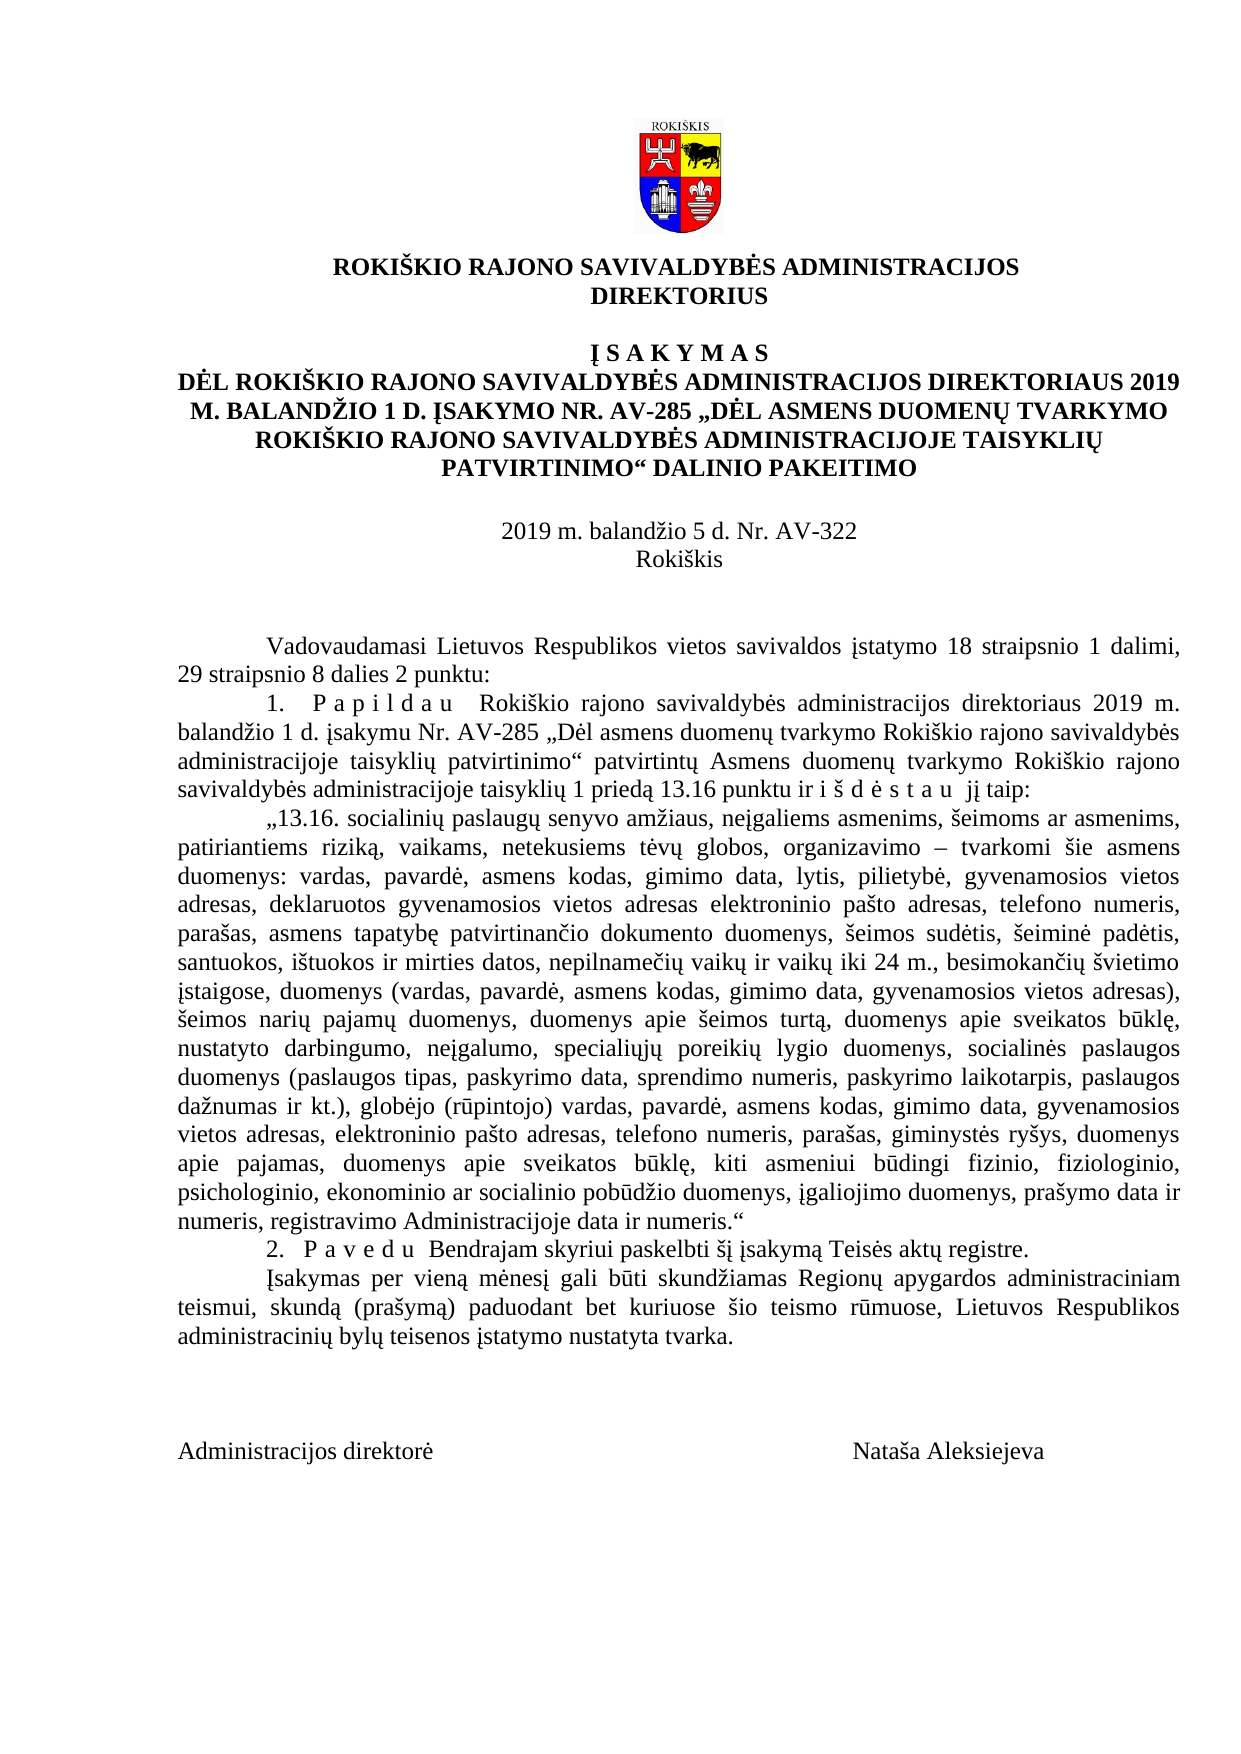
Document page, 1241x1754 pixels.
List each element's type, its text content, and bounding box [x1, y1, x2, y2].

text Į S A K Y M A S [177, 338, 1181, 367]
text „13.16. socialinių paslaugų senyvo amžiaus, neįgaliems asmenims, šeimoms ar asmenims, patiriantiems riziką, vaikams, netekusiems tėvų globos, organizavimo – tvarkomi šie asmens duomenys: vardas, pavardė, asmens kodas, gimimo data, lytis, pilietybė, gyvenamosios vietos adresas, deklaruotos gyvenamosios vietos adresas elektroninio pašto adresas, telefono numeris, parašas, asmens tapatybę patvirtinančio dokumento duomenys, šeimos sudėtis, šeiminė padėtis, santuokos, ištuokos ir mirties datos, nepilnamečių vaikų ir vaikų iki 24 m., besimokančių švietimo įstaigose, duomenys (vardas, pavardė, asmens kodas, gimimo data, gyvenamosios vietos adresas), šeimos narių pajamų duomenys, duomenys apie šeimos turtą, duomenys apie sveikatos būklę, nustatyto darbingumo, neįgalumo, specialiųjų poreikių lygio duomenys, socialinės paslaugos duomenys (paslaugos tipas, paskyrimo data, sprendimo numeris, paskyrimo laikotarpis, paslaugos dažnumas ir kt.), globėjo (rūpintojo) vardas, pavardė, asmens kodas, gimimo data, gyvenamosios vietos adresas, elektroninio pašto adresas, telefono numeris, parašas, giminystės ryšys, duomenys apie pajamas, duomenys apie sveikatos būklę, kiti asmeniui būdingi fizinio, fiziologinio, psichologinio, ekonominio ar socialinio pobūdžio duomenys, įgaliojimo duomenys, prašymo data ir numeris, registravimo Administracijoje data ir numeris.“ [177, 803, 1181, 1234]
text DĖL ROKIŠKIO RAJONO SAVIVALDYBĖS ADMINISTRACIJOS DIREKTORIAUS 2019 M. BALANDŽIO 1 D. ĮSAKYMO NR. AV-285 „DĖL ASMENS DUOMENŲ TVARKYMO ROKIŠKIO RAJONO SAVIVALDYBĖS ADMINISTRACIJOJE TAISYKLIŲ PATVIRTINIMO“ DALINIO PAKEITIMO [177, 367, 1181, 482]
text Vadovaudamasi Lietuvos Respublikos vietos savivaldos įstatymo 18 straipsnio 1 dalimi, 29 straipsnio 8 dalies 2 punktu: [177, 631, 1181, 688]
text Administracijos direktorė Nataša Aleksiejeva [177, 1436, 1181, 1464]
text 2019 m. balandžio 5 d. Nr. AV-322 [177, 516, 1181, 544]
text Įsakymas per vieną mėnesį gali būti skundžiamas Regionų apygardos administraciniam teismui, skundą (prašymą) paduodant bet kuriuose šio teismo rūmuose, Lietuvos Respublikos administracinių bylų teisenos įstatymo nustatyta tvarka. [177, 1263, 1181, 1349]
text 1. Papildau Rokiškio rajono savivaldybės administracijos direktoriaus 2019 m. balandžio 1 d. įsakymu Nr. AV-285 „Dėl asmens duomenų tvarkymo Rokiškio rajono savivaldybės administracijoje taisyklių patvirtinimo“ patvirtintų Asmens duomenų tvarkymo Rokiškio rajono savivaldybės administracijoje taisyklių 1 priedą 13.16 punktu ir išdėstau jį taip: [177, 688, 1181, 803]
text Rokiškis [177, 544, 1181, 573]
text ROKIŠKIO RAJONO SAVIVALDYBĖS ADMINISTRACIJOS [177, 252, 1181, 281]
text DIREKTORIUS [177, 281, 1181, 310]
text 2. Pavedu Bendrajam skyriui paskelbti šį įsakymą Teisės aktų registre. [266, 1234, 1181, 1263]
